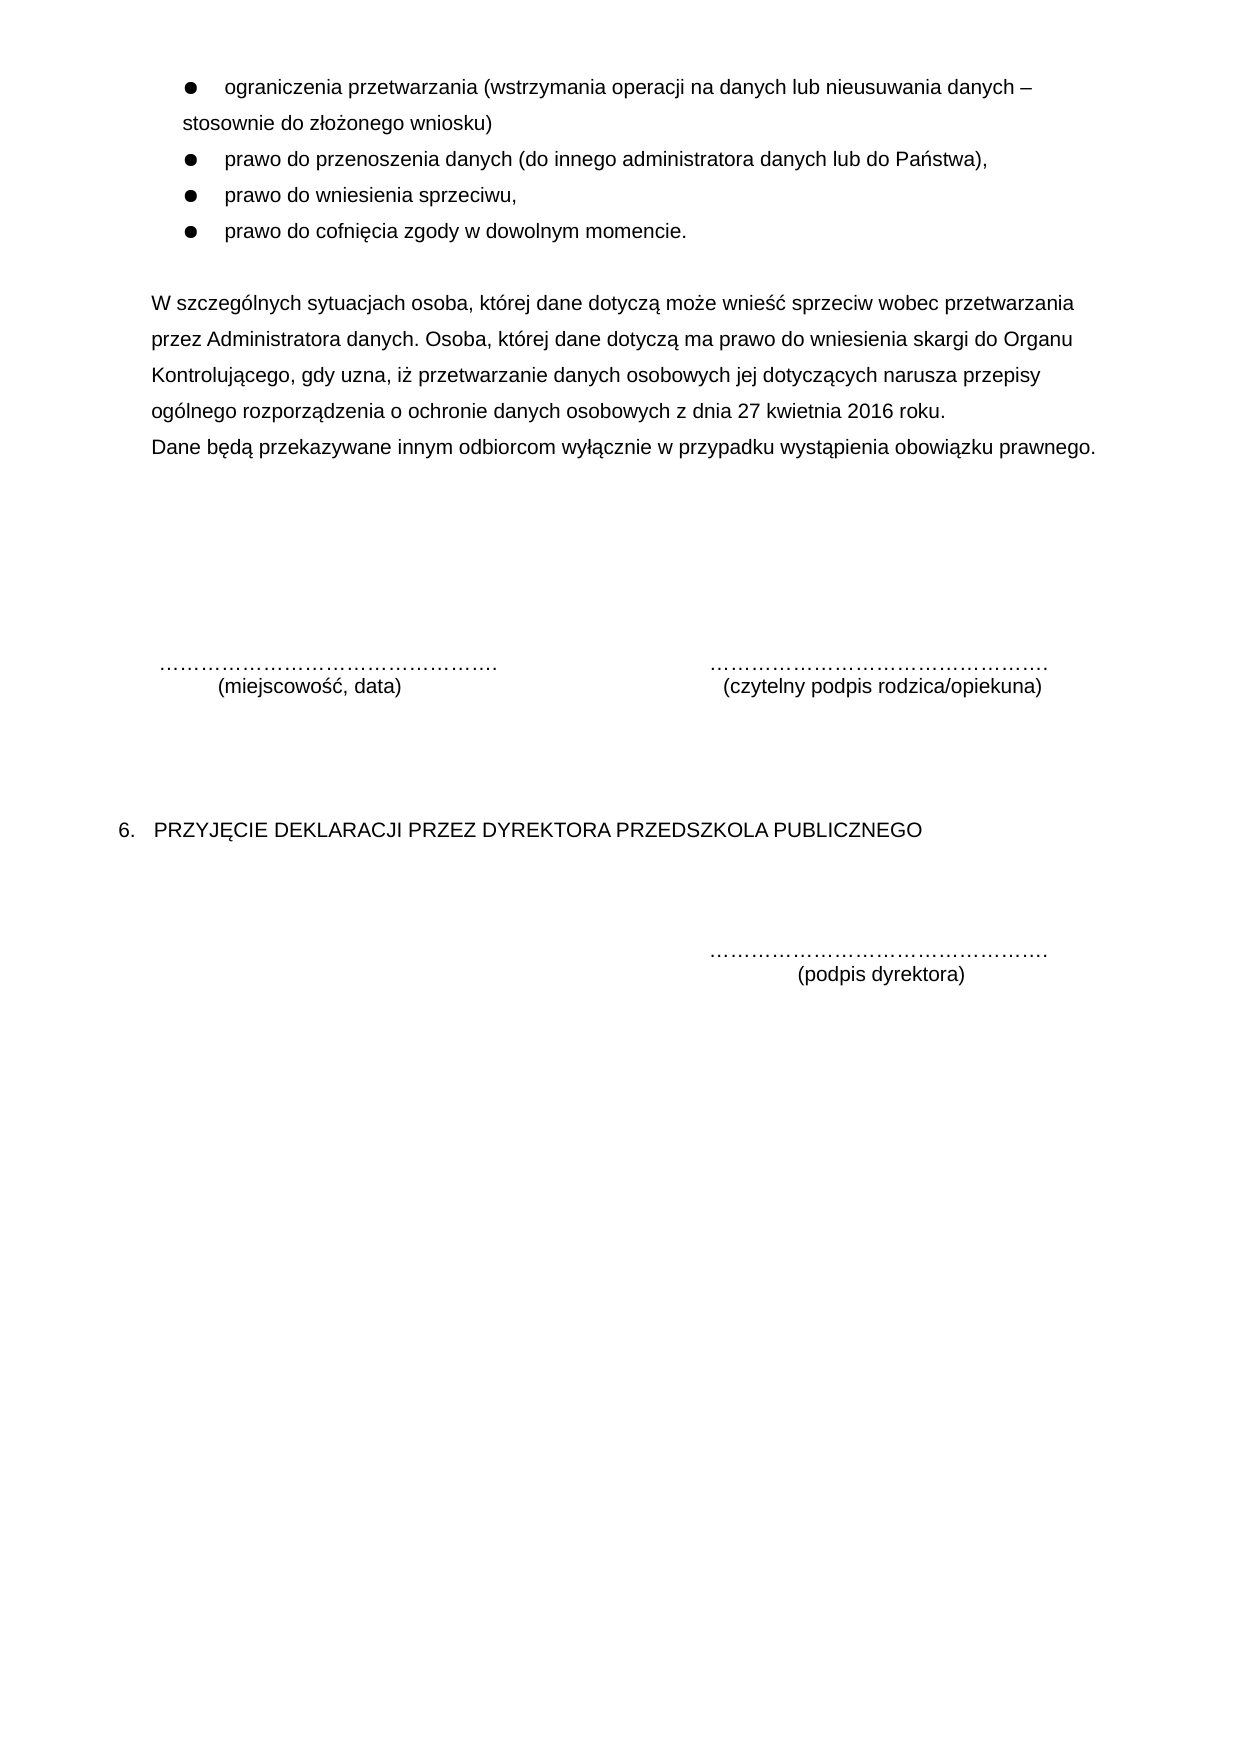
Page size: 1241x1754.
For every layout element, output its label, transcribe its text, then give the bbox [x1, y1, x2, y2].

text …………………………………………. [118, 938, 1117, 962]
text …………………………………………. …………………………………………. [118, 650, 1117, 674]
text W szczególnych sytuacjach osoba, której dane dotyczą może wnieść sprzeciw wobec przetwarzania przez Administratora danych. Osoba, której dane dotyczą ma prawo do wniesienia skargi do Organu Kontrolującego, gdy uzna, iż przetwarzanie danych osobowych jej dotyczących narusza przepisy ogólnego rozporządzenia o ochronie danych osobowych z dnia 27 kwietnia 2016 roku. Dane będą przekazywane innym odbiorcom wyłącznie w przypadku wystąpienia obowiązku prawnego. [151, 291, 1122, 459]
list prawo do przenoszenia danych (do innego administratora danych lub do Państwa), [182, 147, 1122, 171]
list PRZYJĘCIE DEKLARACJI PRZEZ DYREKTORA PRZEDSZKOLA PUBLICZNEGO [118, 818, 1122, 842]
list prawo do wniesienia sprzeciwu, [182, 183, 1122, 207]
list prawo do cofnięcia zgody w dowolnym momencie. [182, 219, 1122, 243]
text (podpis dyrektora) [118, 962, 1117, 986]
list ograniczenia przetwarzania (wstrzymania operacji na danych lub nieusuwania danych – stosownie do złożonego wniosku) [182, 75, 1122, 135]
text (miejscowość, data) (czytelny podpis rodzica/opiekuna) [177, 674, 1117, 698]
